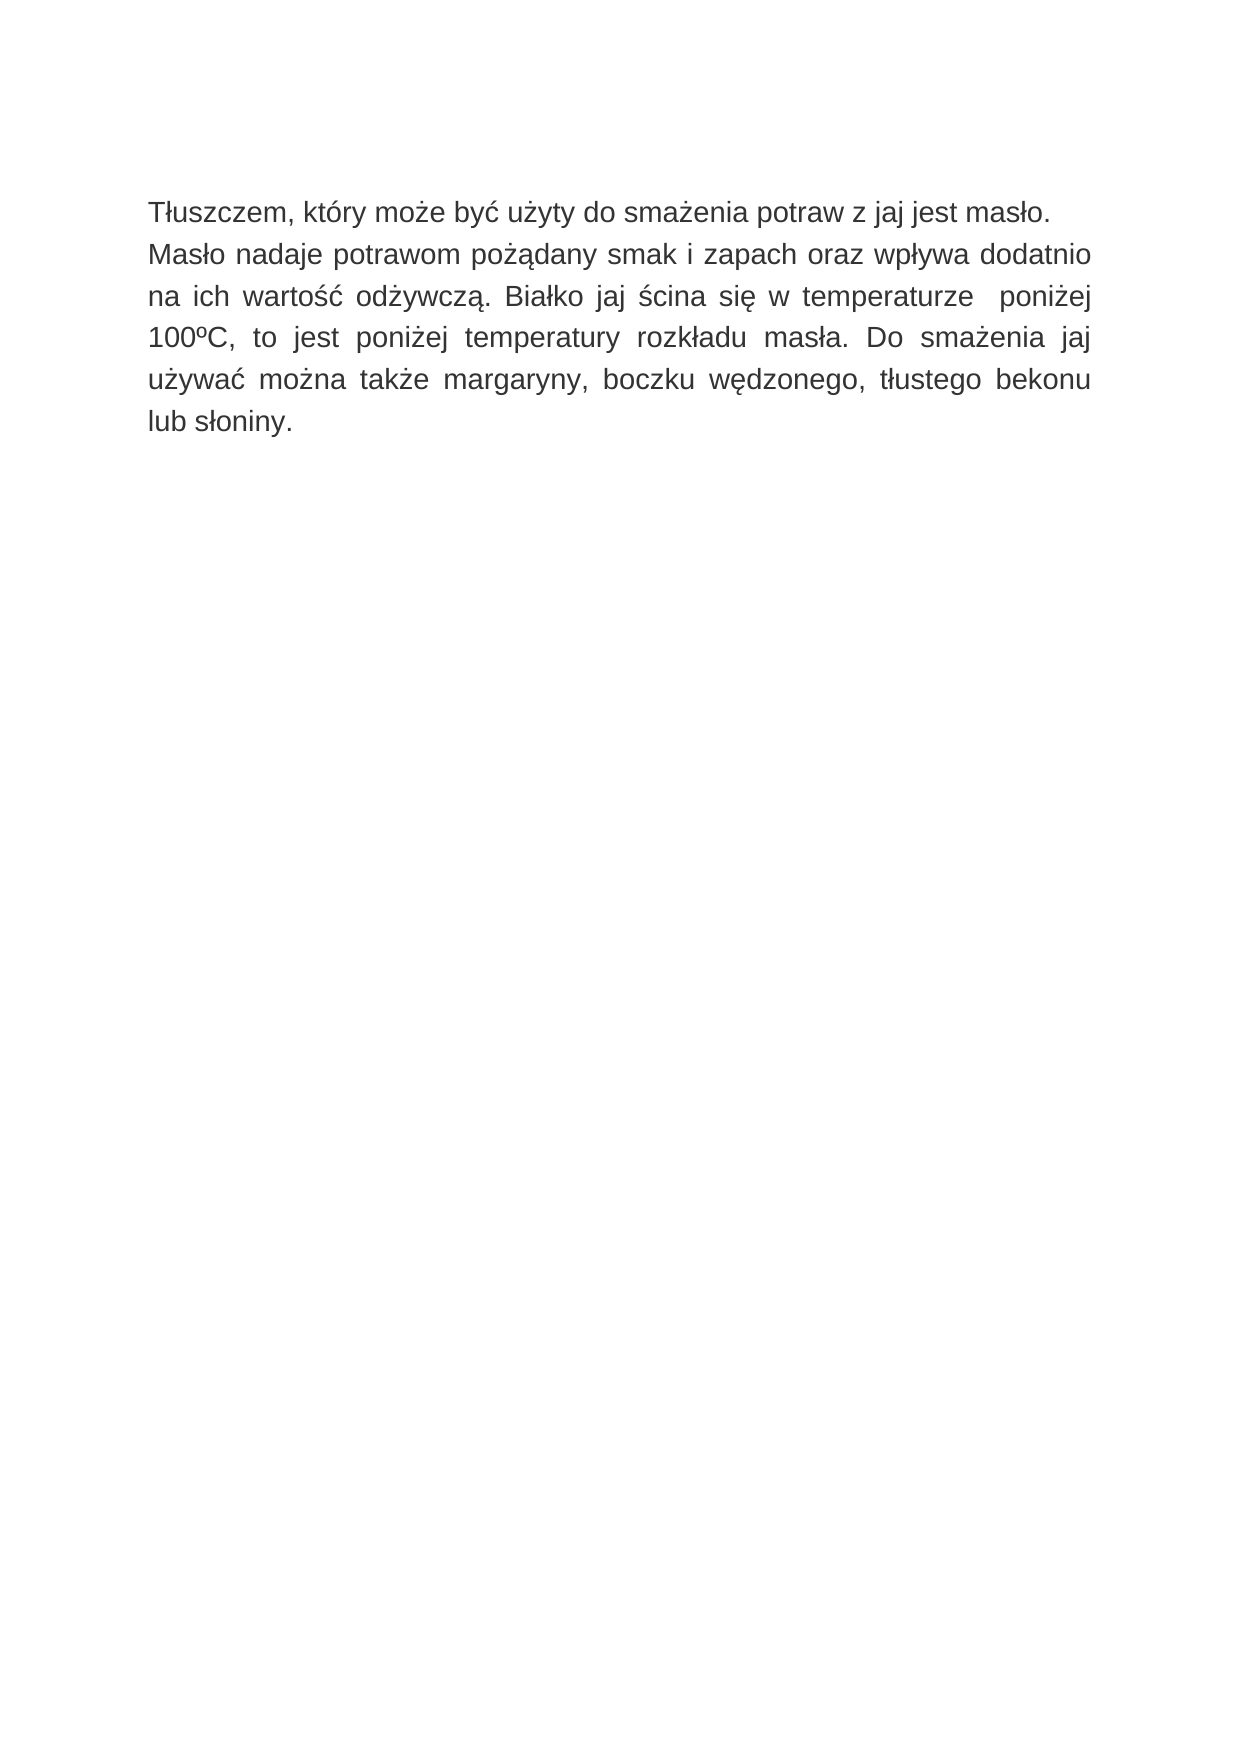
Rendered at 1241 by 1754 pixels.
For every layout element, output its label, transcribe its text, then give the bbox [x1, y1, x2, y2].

text Tłuszczem, który może być użyty do smażenia potraw z jaj jest masło. [148, 189, 1093, 231]
text Masło nadaje potrawom pożądany smak i zapach oraz wpływa dodatnio na ich wartość odżywczą. Białko jaj ścina się w temperaturze poniżej 100ºC, to jest poniżej temperatury rozkładu masła. Do smażenia jaj używać można także margaryny, boczku wędzonego, tłustego bekonu lub słoniny. [148, 231, 1093, 439]
